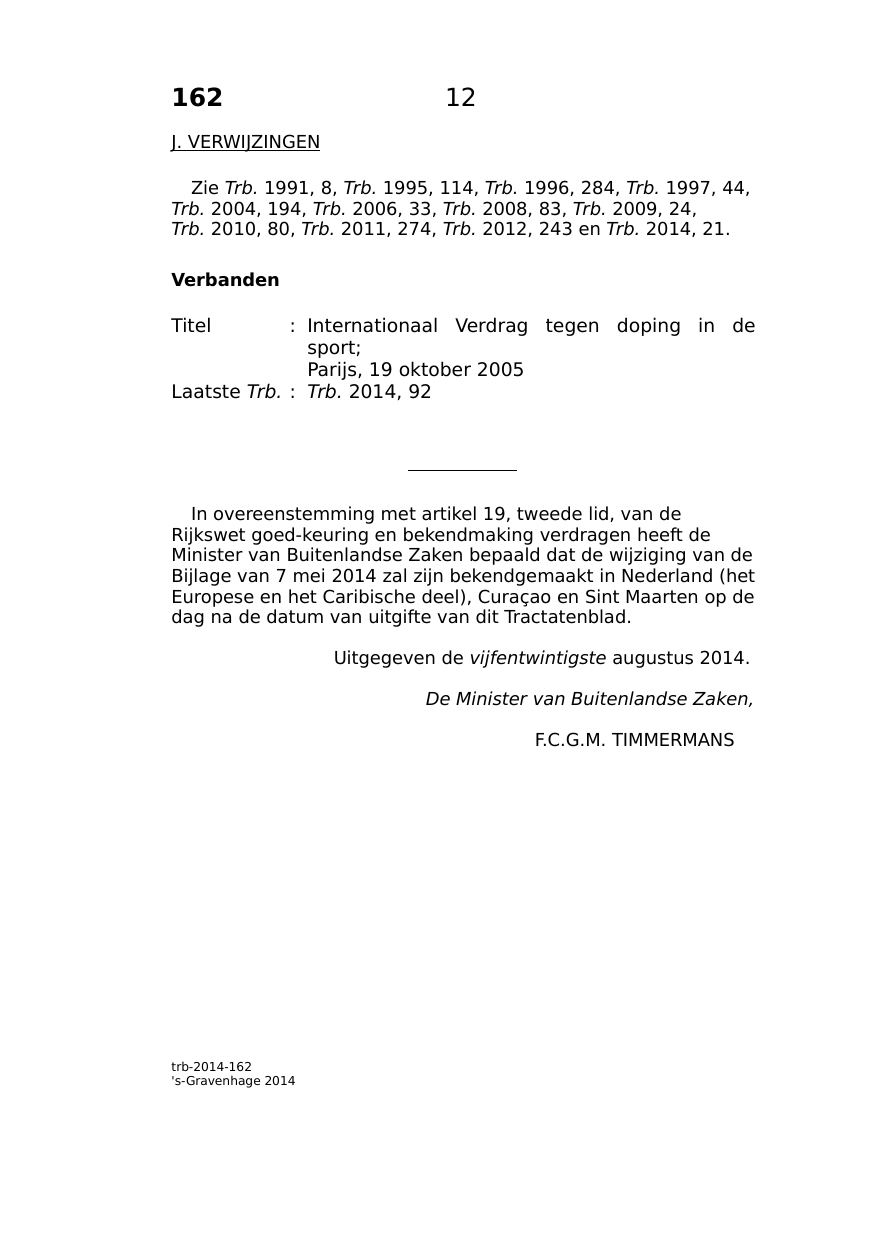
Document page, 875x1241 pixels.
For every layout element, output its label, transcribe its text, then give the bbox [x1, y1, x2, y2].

table_header Internationaal Verdrag tegen doping in de sport; Parijs, 19 oktober 2005 [307, 316, 756, 381]
text 's-Gravenhage 2014 [171, 1074, 405, 1088]
text De Minister van Buitenlandse Zaken, F.C.G.M. TIMMERMANS [171, 689, 756, 751]
text In overeenstemming met artikel 19, tweede lid, van de Rijkswet goed-keuring en bekendmaking verdragen heeft de Minister van Buitenlandse Zaken bepaald dat de wijziging van de Bijlage van 7 mei 2014 zal zijn bekendgemaakt in Nederland (het Europese en het Caribische deel), Curaçao en Sint Maarten op de dag na de datum van uitgifte van dit Tractatenblad. [171, 504, 756, 628]
text Uitgegeven de vijfentwintigste augustus 2014. [171, 648, 756, 669]
table_cell Trb. 2014, 92 [307, 381, 756, 403]
subtitle Verbanden [171, 270, 756, 291]
text Zie Trb. 1991, 8, Trb. 1995, 114, Trb. 1996, 284, Trb. 1997, 44, Trb. 2004, 194, Trb. 2006, 33, Trb. 2008, 83, Trb. 2009, 24, Trb. 2010, 80, Trb. 2011, 274, Trb. 2012, 243 en Trb. 2014, 21. [171, 178, 756, 240]
table_header Titel [171, 316, 289, 381]
table_cell Laatste Trb. [171, 381, 289, 403]
table_header : [289, 316, 307, 381]
table_cell : [289, 381, 307, 403]
subtitle J. VERWIJZINGEN [171, 132, 756, 153]
text trb-2014-162 [171, 1060, 405, 1074]
